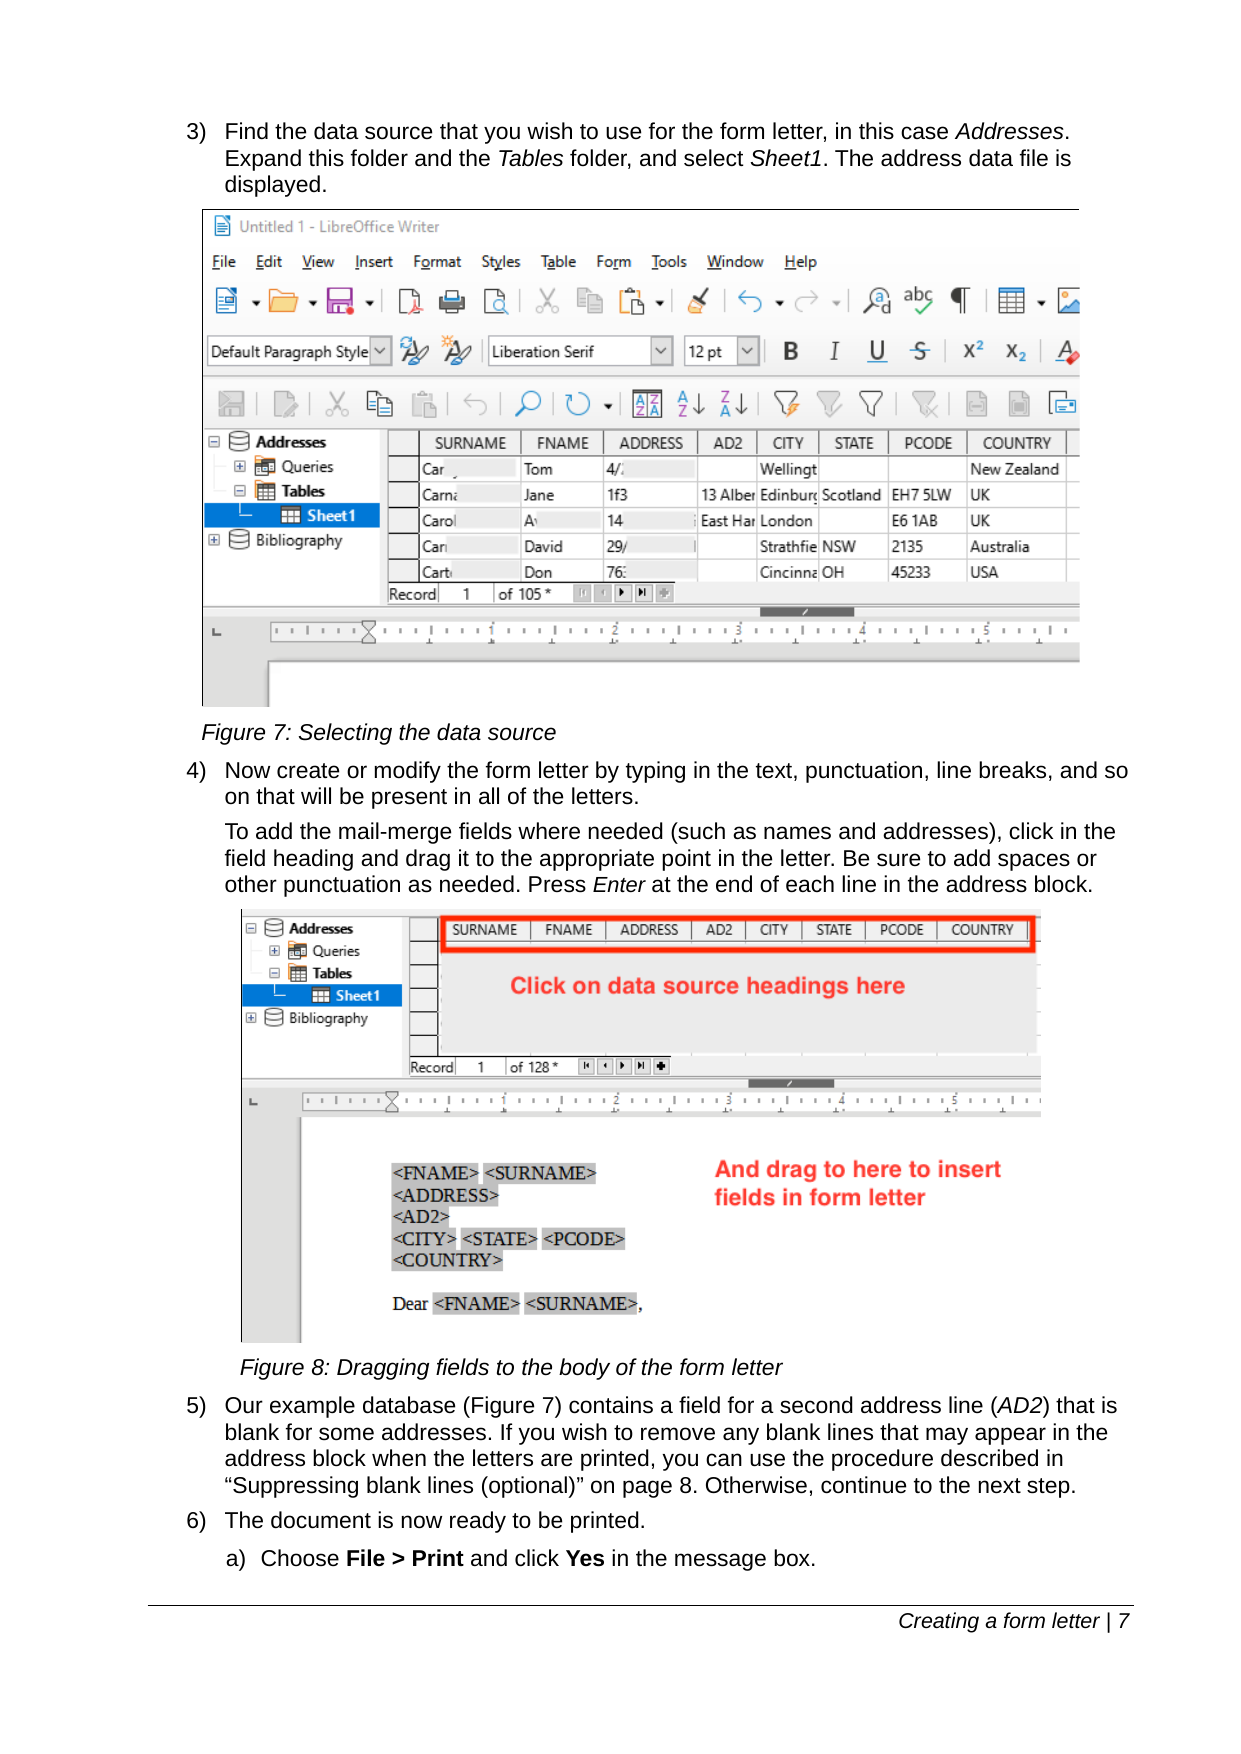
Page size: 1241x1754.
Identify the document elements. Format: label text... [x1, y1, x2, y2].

list Find the data source that you wish to use for the form letter, in this case Addresses. Expand this folder and the Tables folder, and select Sheet1. The address data file is displayed. [207, 118, 1134, 197]
list Choose File > Print and click Yes in the message box. [223, 1542, 1134, 1574]
list Our example database (Figure 7) contains a field for a second address line (AD2) that is blank for some addresses. If you wish to remove any blank lines that may appear in the address block when the letters are printed, you can use the procedure described in “Suppressing blank lines (optional)” on page 9. Otherwise, continue to the next step. [207, 1392, 1134, 1498]
text Figure 8: Dragging fields to the body of the form letter [239, 1354, 1042, 1381]
picture [242, 909, 1041, 1343]
list Now create or modify the form letter by typing in the text, punctuation, line breaks, and so on that will be present in all of the letters. [207, 757, 1134, 809]
picture [203, 209, 1080, 707]
text Figure 7: Selecting the data source [201, 718, 1081, 745]
list The document is now ready to be printed. [207, 1507, 1134, 1533]
list To add the mail-merge fields where needed (such as names and addresses), click in the field heading and drag it to the appropriate point in the letter. Be sure to add spaces or other punctuation as needed. Press Enter at the end of each line in the address block. [207, 818, 1134, 897]
